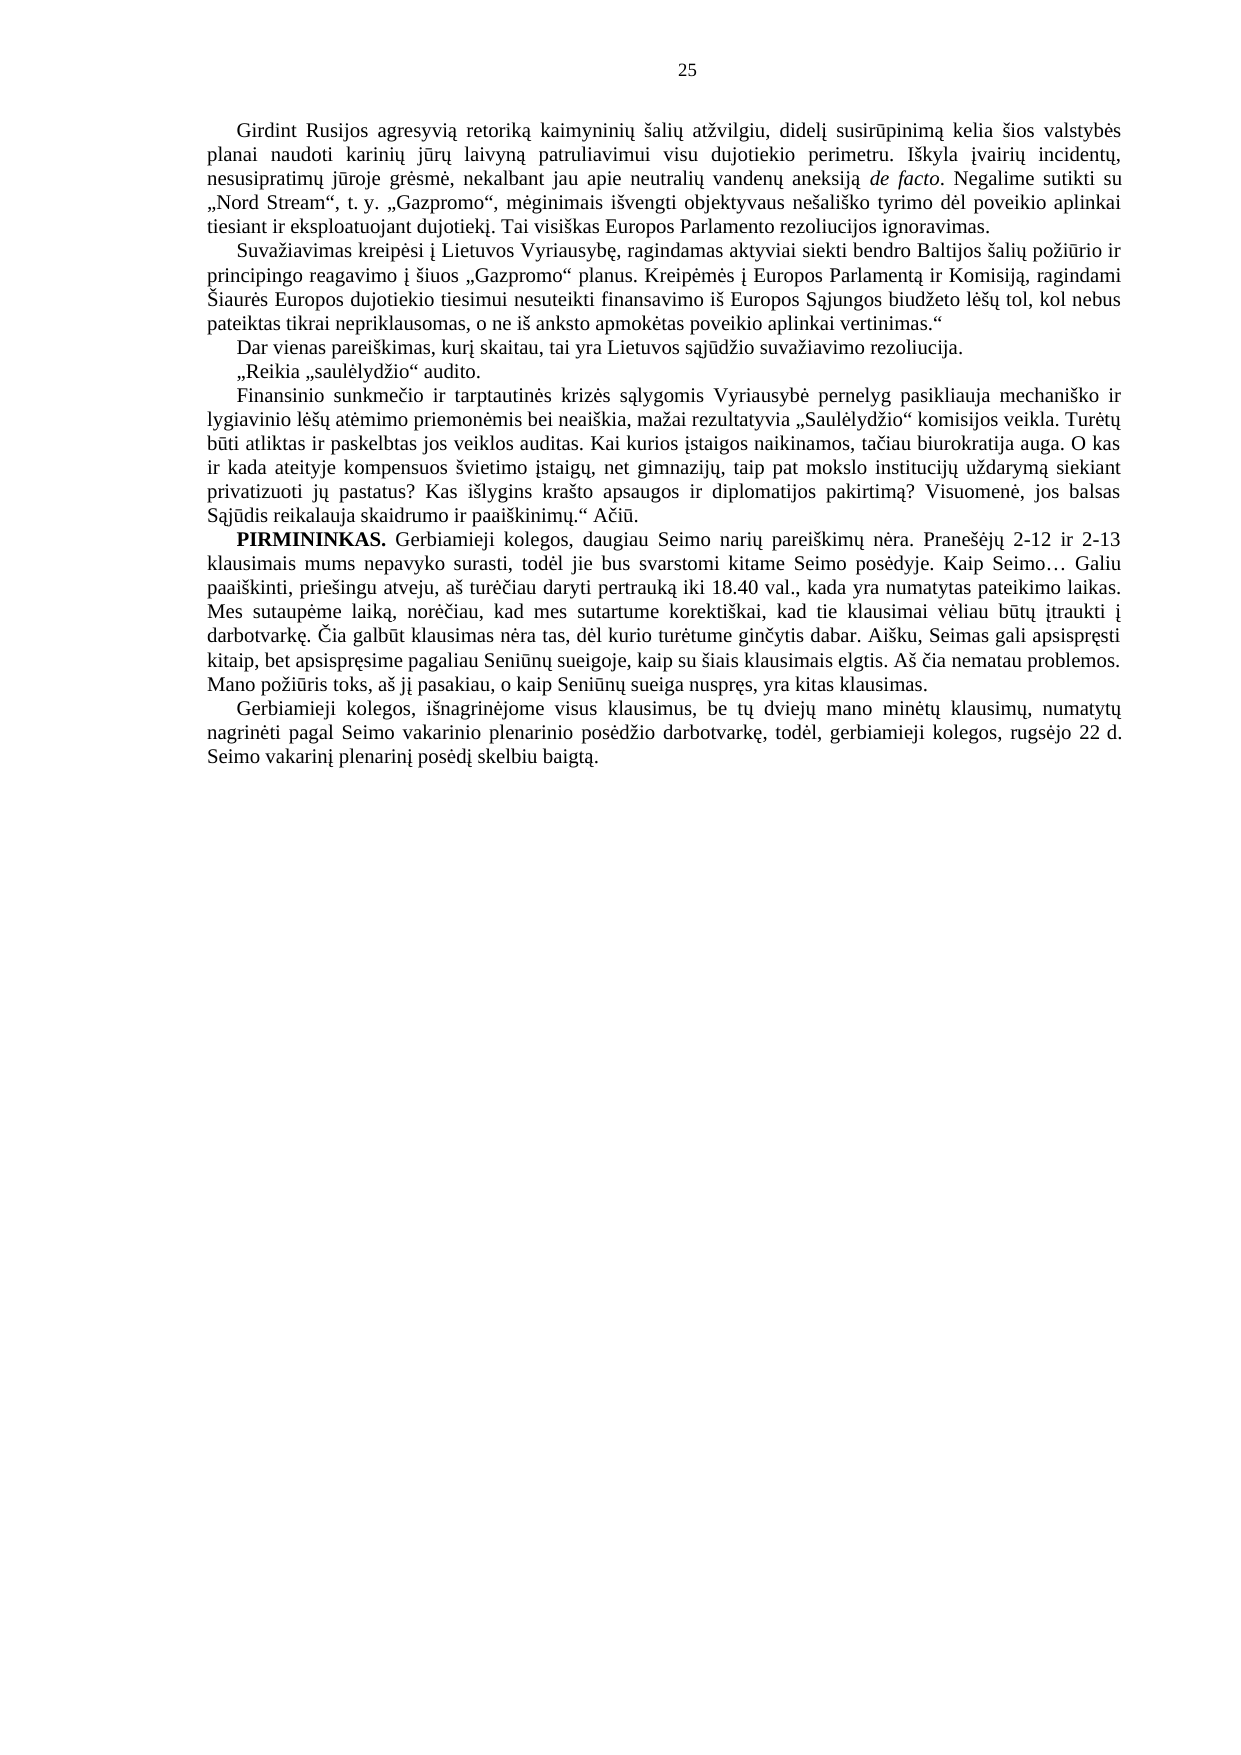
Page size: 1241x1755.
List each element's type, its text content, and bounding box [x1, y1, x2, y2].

text PIRMININKAS. Gerbiamieji kolegos, daugiau Seimo narių pareiškimų nėra. Pranešėjų 2-12 ir 2-13 klausimais mums nepavyko surasti, todėl jie bus svarstomi kitame Seimo posėdyje. Kaip Seimo… Galiu paaiškinti, priešingu atveju, aš turėčiau daryti pertrauką iki 18.40 val., kada yra numatytas pateikimo laikas. Mes sutaupėme laiką, norėčiau, kad mes sutartume korektiškai, kad tie klausimai vėliau būtų įtraukti į darbotvarkę. Čia galbūt klausimas nėra tas, dėl kurio turėtume ginčytis dabar. Aišku, Seimas gali apsispręsti kitaip, bet apsispręsime pagaliau Seniūnų sueigoje, kaip su šiais klausimais elgtis. Aš čia nematau problemos. Mano požiūris toks, aš jį pasakiau, o kaip Seniūnų sueiga nuspręs, yra kitas klausimas. [207, 527, 1122, 696]
text „Reikia „saulėlydžio“ audito. [207, 359, 1122, 383]
text Finansinio sunkmečio ir tarptautinės krizės sąlygomis Vyriausybė pernelyg pasikliauja mechaniško ir lygiavinio lėšų atėmimo priemonėmis bei neaiškia, mažai rezultatyvia „Saulėlydžio“ komisijos veikla. Turėtų būti atliktas ir paskelbtas jos veiklos auditas. Kai kurios įstaigos naikinamos, tačiau biurokratija auga. O kas ir kada ateityje kompensuos švietimo įstaigų, net gimnazijų, taip pat mokslo institucijų uždarymą siekiant privatizuoti jų pastatus? Kas išlygins krašto apsaugos ir diplomatijos pakirtimą? Visuomenė, jos balsas Sąjūdis reikalauja skaidrumo ir paaiškinimų.“ Ačiū. [207, 383, 1122, 527]
text Girdint Rusijos agresyvią retoriką kaimyninių šalių atžvilgiu, didelį susirūpinimą kelia šios valstybės planai naudoti karinių jūrų laivyną patruliavimui visu dujotiekio perimetru. Iškyla įvairių incidentų, nesusipratimų jūroje grėsmė, nekalbant jau apie neutralių vandenų aneksiją de facto. Negalime sutikti su „Nord Stream“, t. y. „Gazpromo“, mėginimais išvengti objektyvaus nešališko tyrimo dėl poveikio aplinkai tiesiant ir eksploatuojant dujotiekį. Tai visiškas Europos Parlamento rezoliucijos ignoravimas. [207, 118, 1122, 238]
text Dar vienas pareiškimas, kurį skaitau, tai yra Lietuvos sąjūdžio suvažiavimo rezoliucija. [207, 335, 1122, 359]
text Gerbiamieji kolegos, išnagrinėjome visus klausimus, be tų dviejų mano minėtų klausimų, numatytų nagrinėti pagal Seimo vakarinio plenarinio posėdžio darbotvarkę, todėl, gerbiamieji kolegos, rugsėjo 22 d. Seimo vakarinį plenarinį posėdį skelbiu baigtą. [207, 696, 1122, 768]
text Suvažiavimas kreipėsi į Lietuvos Vyriausybę, ragindamas aktyviai siekti bendro Baltijos šalių požiūrio ir principingo reagavimo į šiuos „Gazpromo“ planus. Kreipėmės į Europos Parlamentą ir Komisiją, ragindami Šiaurės Europos dujotiekio tiesimui nesuteikti finansavimo iš Europos Sąjungos biudžeto lėšų tol, kol nebus pateiktas tikrai nepriklausomas, o ne iš anksto apmokėtas poveikio aplinkai vertinimas.“ [207, 238, 1122, 335]
